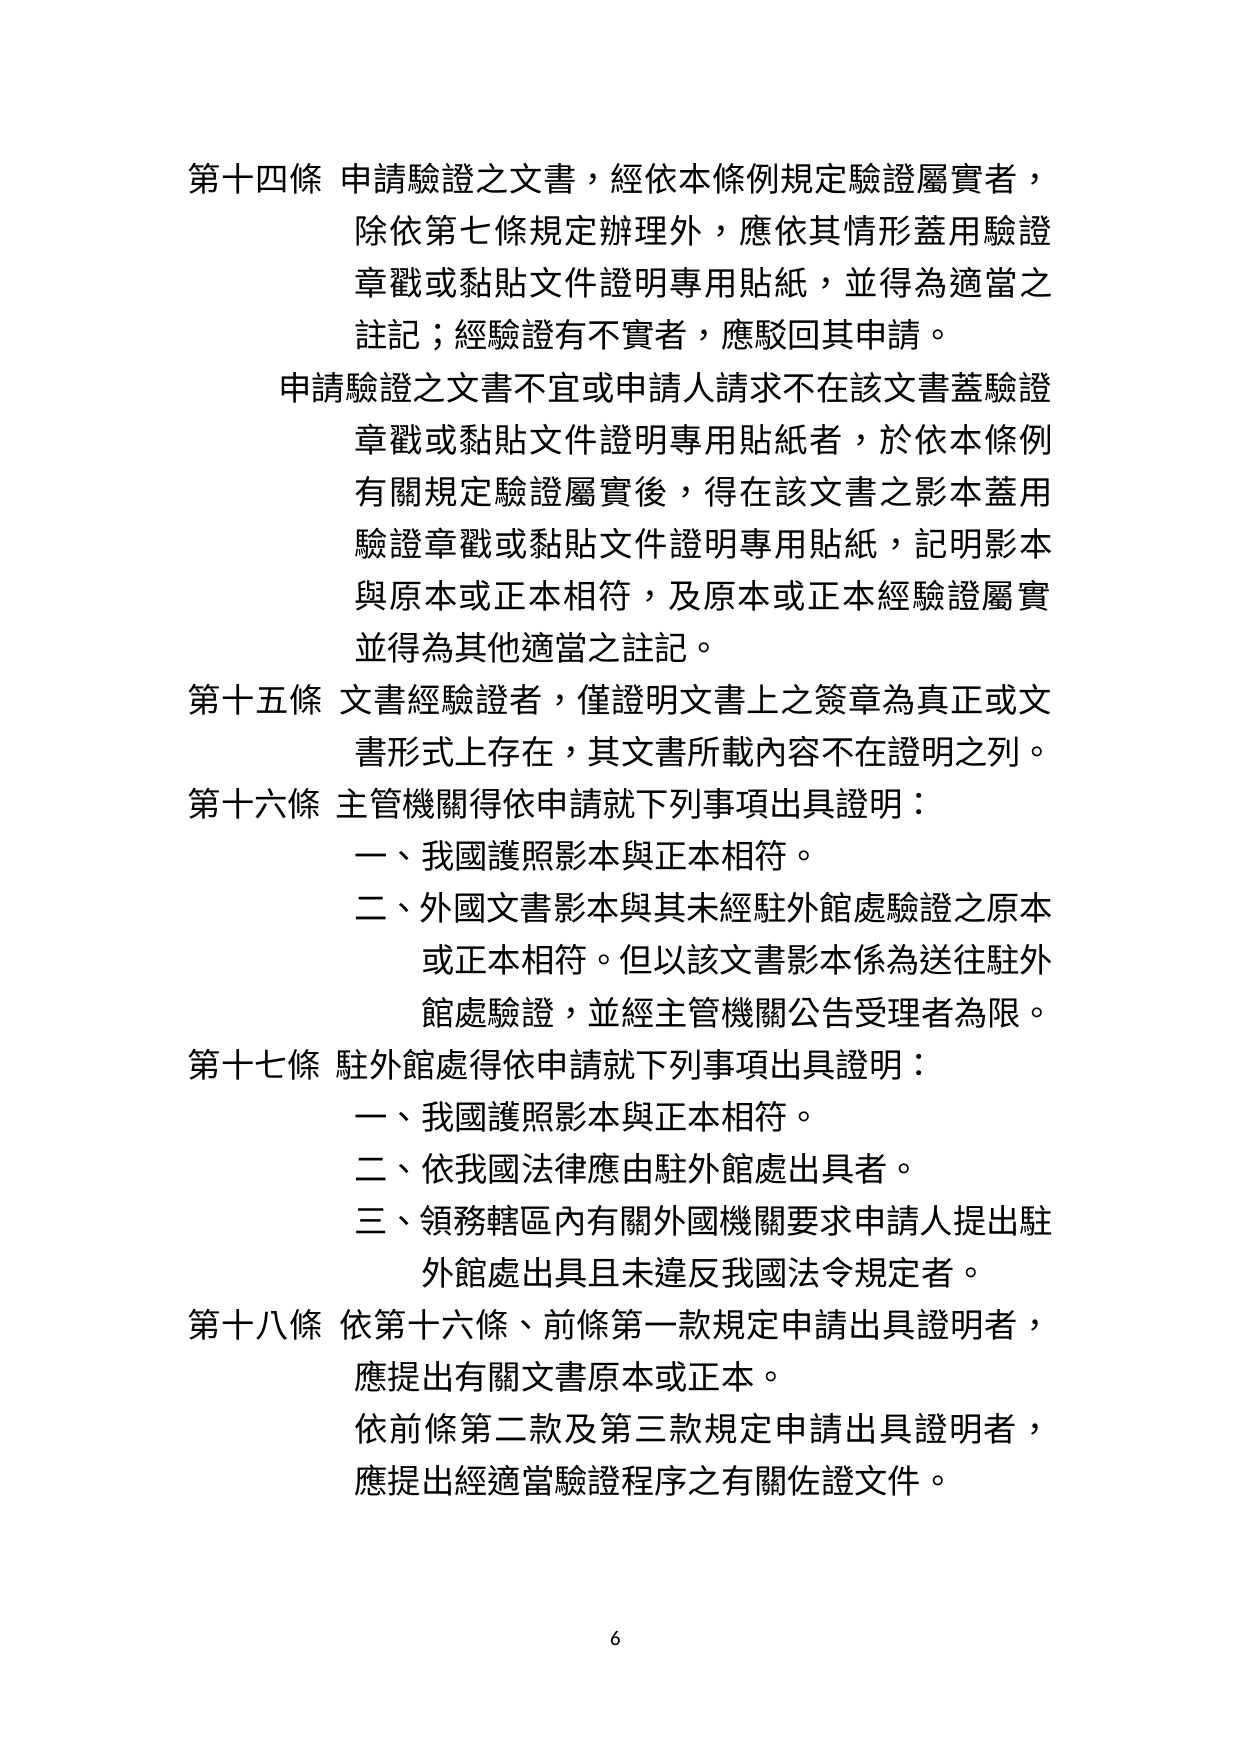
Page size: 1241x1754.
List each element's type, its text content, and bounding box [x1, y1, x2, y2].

text 三、領務轄區內有關外國機關要求申請人提出駐外館處出具且未違反我國法令規定者。 [354, 1192, 1053, 1296]
text 一、我國護照影本與正本相符。 [187, 827, 1053, 879]
text 二、依我國法律應由駐外館處出具者。 [187, 1139, 1053, 1192]
text 第十八條 依第十六條、前條第一款規定申請出具證明者，應提出有關文書原本或正本。 [187, 1296, 1053, 1400]
text 第十六條 主管機關得依申請就下列事項出具證明： [187, 775, 1053, 827]
text 第十七條 駐外館處得依申請就下列事項出具證明： [187, 1035, 1053, 1087]
text 第十五條 文書經驗證者，僅證明文書上之簽章為真正或文書形式上存在，其文書所載內容不在證明之列。 [187, 671, 1053, 775]
text 一、我國護照影本與正本相符。 [187, 1087, 1053, 1139]
text 依前條第二款及第三款規定申請出具證明者，應提出經適當驗證程序之有關佐證文件。 [354, 1400, 1053, 1504]
text 第十四條 申請驗證之文書，經依本條例規定驗證屬實者， 除依第七條規定辦理外，應依其情形蓋用驗證章戳或黏貼文件證明專用貼紙，並得為適當之註記；經驗證有不實者，應駁回其申請。 [187, 150, 1053, 358]
text 申請驗證之文書不宜或申請人請求不在該文書蓋驗證章戳或黏貼文件證明專用貼紙者，於依本條例有關規定驗證屬實後，得在該文書之影本蓋用驗證章戳或黏貼文件證明專用貼紙，記明影本與原本或正本相符，及原本或正本經驗證屬實，並得為其他適當之註記。 [187, 358, 1053, 671]
text 二、外國文書影本與其未經駐外館處驗證之原本或正本相符。但以該文書影本係為送往駐外館處驗證，並經主管機關公告受理者為限。 [354, 879, 1053, 1035]
